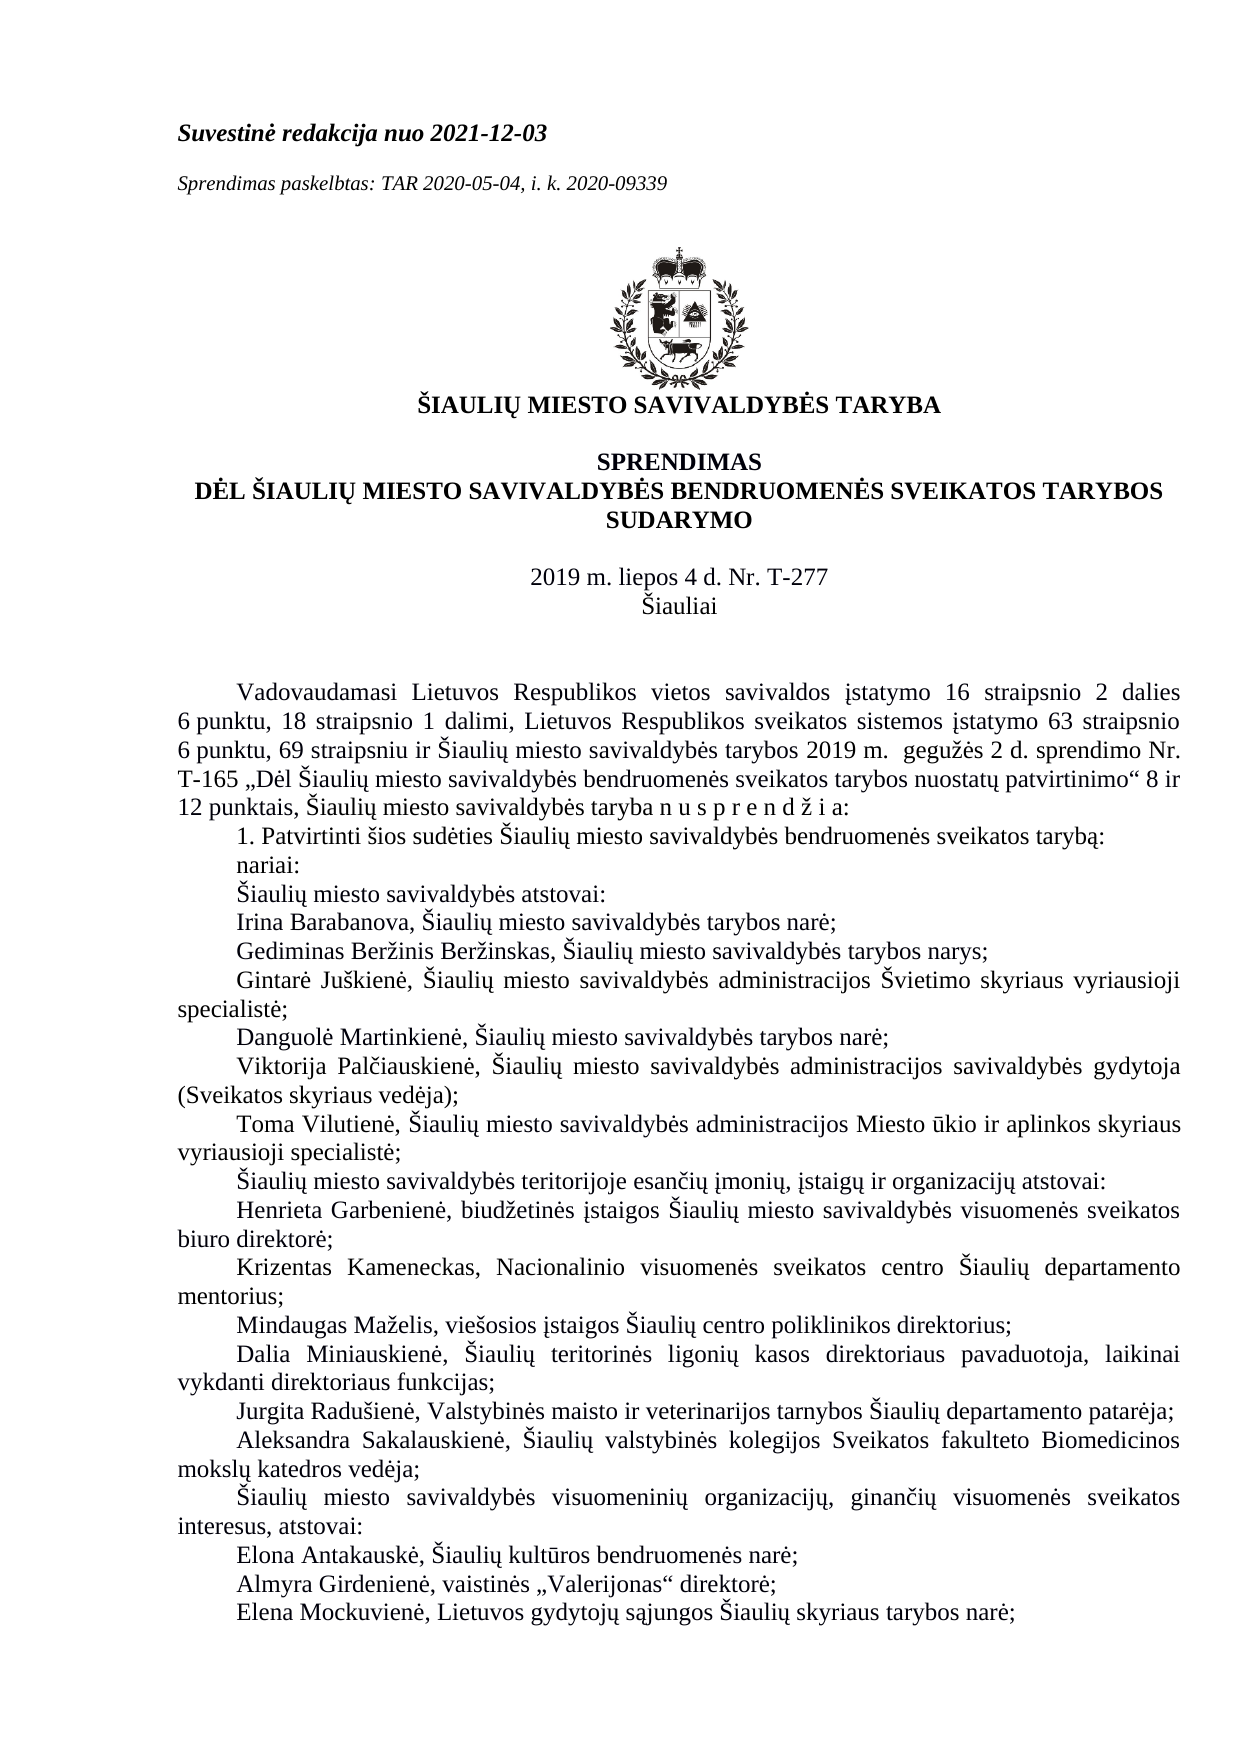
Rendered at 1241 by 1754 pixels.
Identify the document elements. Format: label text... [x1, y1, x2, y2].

text ŠIAULIŲ MIESTO SAVIVALDYBĖS TARYBA [177, 390, 1181, 419]
text Gediminas Beržinis Beržinskas, Šiaulių miesto savivaldybės tarybos narys; [177, 936, 1181, 965]
text Almyra Girdenienė, vaistinės „Valerijonas“ direktorė; [177, 1569, 1181, 1597]
text Sprendimas paskelbtas: TAR 2020-05-04, i. k. 2020-09339 [177, 171, 1181, 195]
text Šiauliai [177, 591, 1181, 620]
text Henrieta Garbenienė, biudžetinės įstaigos Šiaulių miesto savivaldybės visuomenės sveikatos biuro direktorė; [177, 1195, 1181, 1252]
text DĖL ŠIAULIŲ MIESTO SAVIVALDYBĖS BENDRUOMENĖS SVEIKATOS TARYBOS SUDARYMO [177, 476, 1181, 534]
text 1. Patvirtinti šios sudėties Šiaulių miesto savivaldybės bendruomenės sveikatos tarybą: [236, 821, 1181, 850]
text SPRENDIMAS [177, 447, 1181, 476]
text Vadovaudamasi Lietuvos Respublikos vietos savivaldos įstatymo 16 straipsnio 2 dalies 6 punktu, 18 straipsnio 1 dalimi, Lietuvos Respublikos sveikatos sistemos įstatymo 63 straipsnio 6 punktu, 69 straipsniu ir Šiaulių miesto savivaldybės tarybos 2019 m. gegužės 2 d. sprendimo Nr. T-165 „Dėl Šiaulių miesto savivaldybės bendruomenės sveikatos tarybos nuostatų patvirtinimo“ 8 ir 12 punktais, Šiaulių miesto savivaldybės taryba n u s p r e n d ž i a: [177, 677, 1181, 821]
text Elena Mockuvienė, Lietuvos gydytojų sąjungos Šiaulių skyriaus tarybos narė; [177, 1597, 1181, 1626]
text Toma Vilutienė, Šiaulių miesto savivaldybės administracijos Miesto ūkio ir aplinkos skyriaus vyriausioji specialistė; [177, 1109, 1181, 1166]
text Krizentas Kameneckas, Nacionalinio visuomenės sveikatos centro Šiaulių departamento mentorius; [177, 1252, 1181, 1310]
text Viktorija Palčiauskienė, Šiaulių miesto savivaldybės administracijos savivaldybės gydytoja (Sveikatos skyriaus vedėja); [177, 1051, 1181, 1109]
text Šiaulių miesto savivaldybės visuomeninių organizacijų, ginančių visuomenės sveikatos interesus, atstovai: [177, 1482, 1181, 1540]
text Dalia Miniauskienė, Šiaulių teritorinės ligonių kasos direktoriaus pavaduotoja, laikinai vykdanti direktoriaus funkcijas; [177, 1339, 1181, 1396]
text Aleksandra Sakalauskienė, Šiaulių valstybinės kolegijos Sveikatos fakulteto Biomedicinos mokslų katedros vedėja; [177, 1425, 1181, 1482]
text nariai: [177, 850, 1181, 879]
text Šiaulių miesto savivaldybės atstovai: [177, 879, 1181, 907]
text Danguolė Martinkienė, Šiaulių miesto savivaldybės tarybos narė; [177, 1022, 1181, 1051]
text Šiaulių miesto savivaldybės teritorijoje esančių įmonių, įstaigų ir organizacijų atstovai: [177, 1166, 1181, 1195]
text 2019 m. liepos 4 d. Nr. T-277 [177, 562, 1181, 591]
text Irina Barabanova, Šiaulių miesto savivaldybės tarybos narė; [177, 907, 1181, 936]
text Gintarė Juškienė, Šiaulių miesto savivaldybės administracijos Švietimo skyriaus vyriausioji specialistė; [177, 965, 1181, 1022]
text Mindaugas Maželis, viešosios įstaigos Šiaulių centro poliklinikos direktorius; [177, 1310, 1181, 1339]
text Elona Antakauskė, Šiaulių kultūros bendruomenės narė; [177, 1540, 1181, 1569]
text Jurgita Radušienė, Valstybinės maisto ir veterinarijos tarnybos Šiaulių departamento patarėja; [177, 1396, 1181, 1425]
text Suvestinė redakcija nuo 2021-12-03 [177, 118, 1181, 147]
